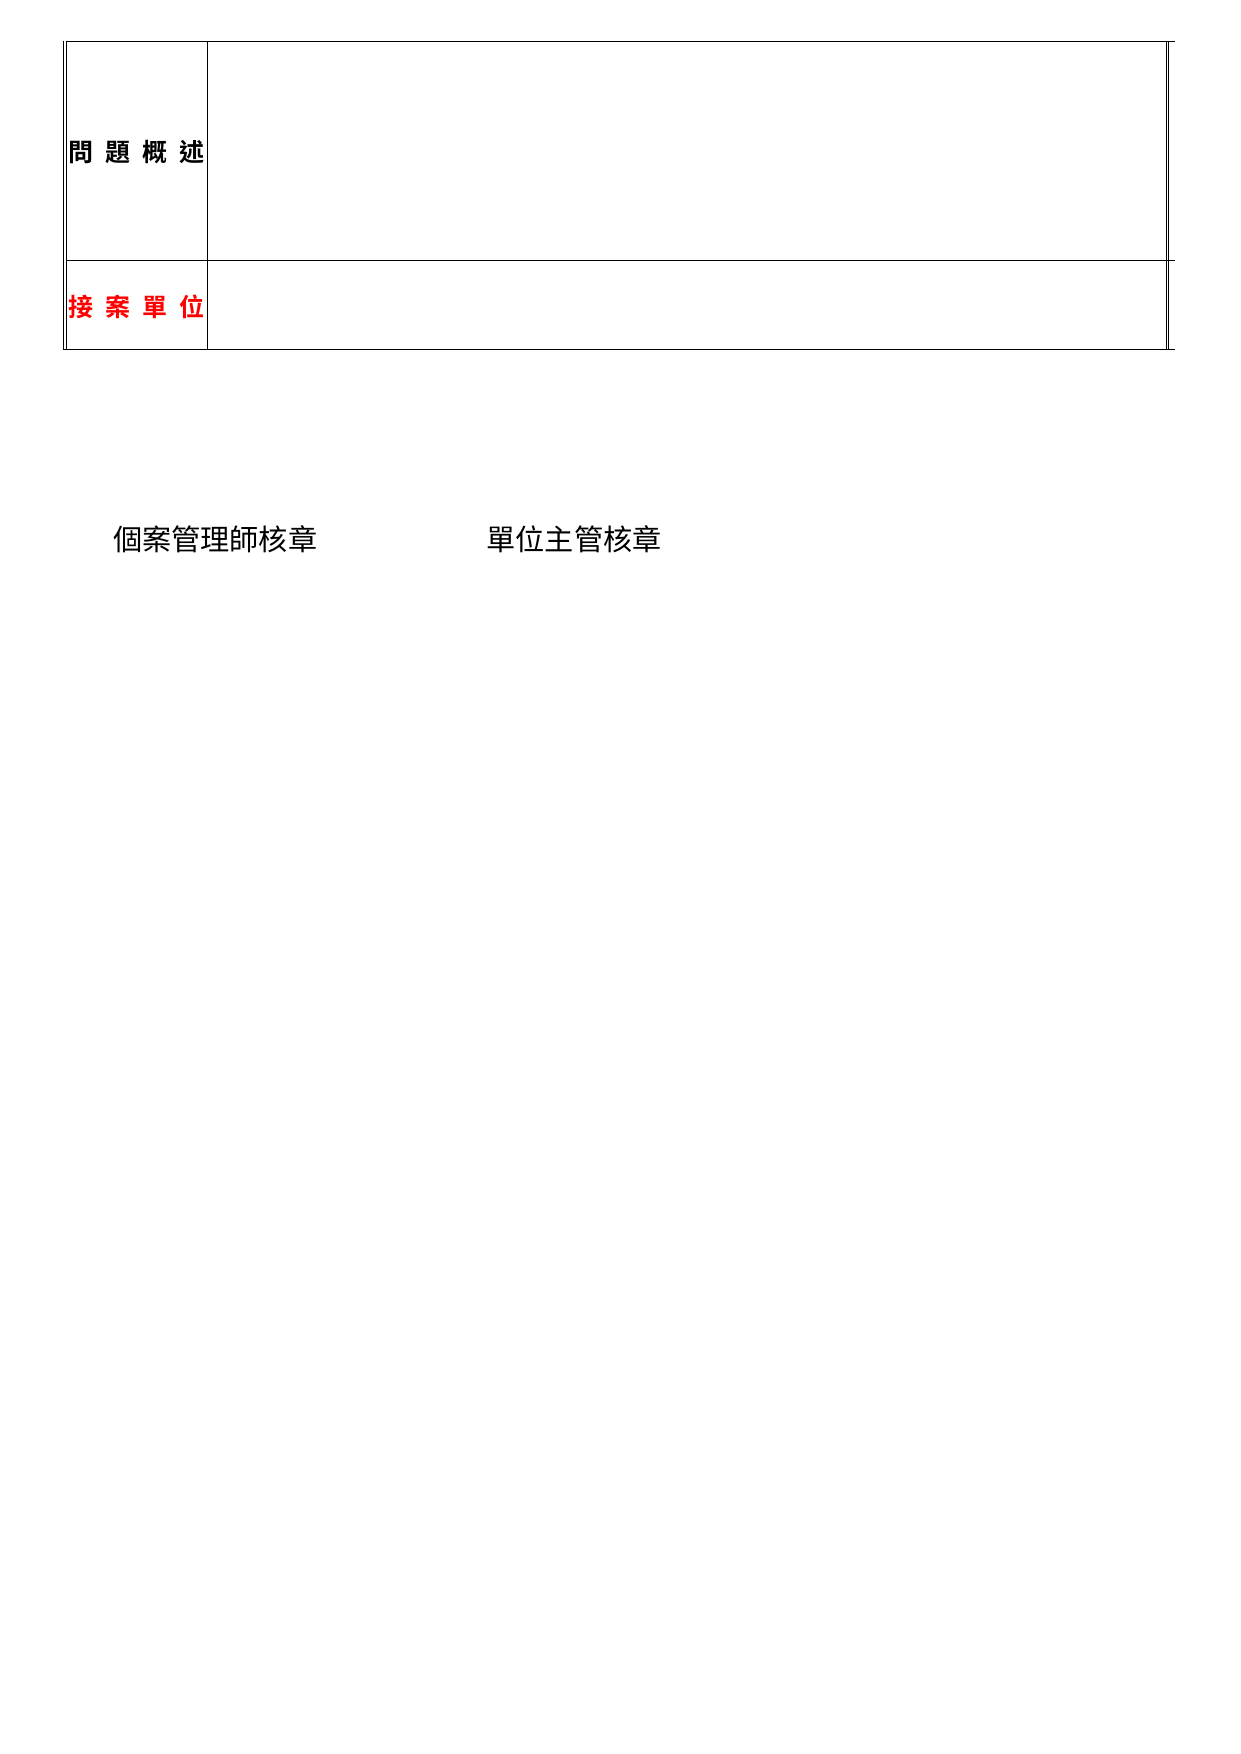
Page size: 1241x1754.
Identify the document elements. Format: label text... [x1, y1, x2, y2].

table_cell [208, 261, 1166, 349]
table_cell [1169, 42, 1175, 260]
table_cell 接案單位 [67, 261, 207, 349]
table_cell [208, 42, 1166, 260]
text 個案管理師核章 單位主管核章 [75, 500, 1165, 575]
table_cell [1169, 261, 1175, 349]
table_cell 問題概述 [67, 42, 207, 260]
